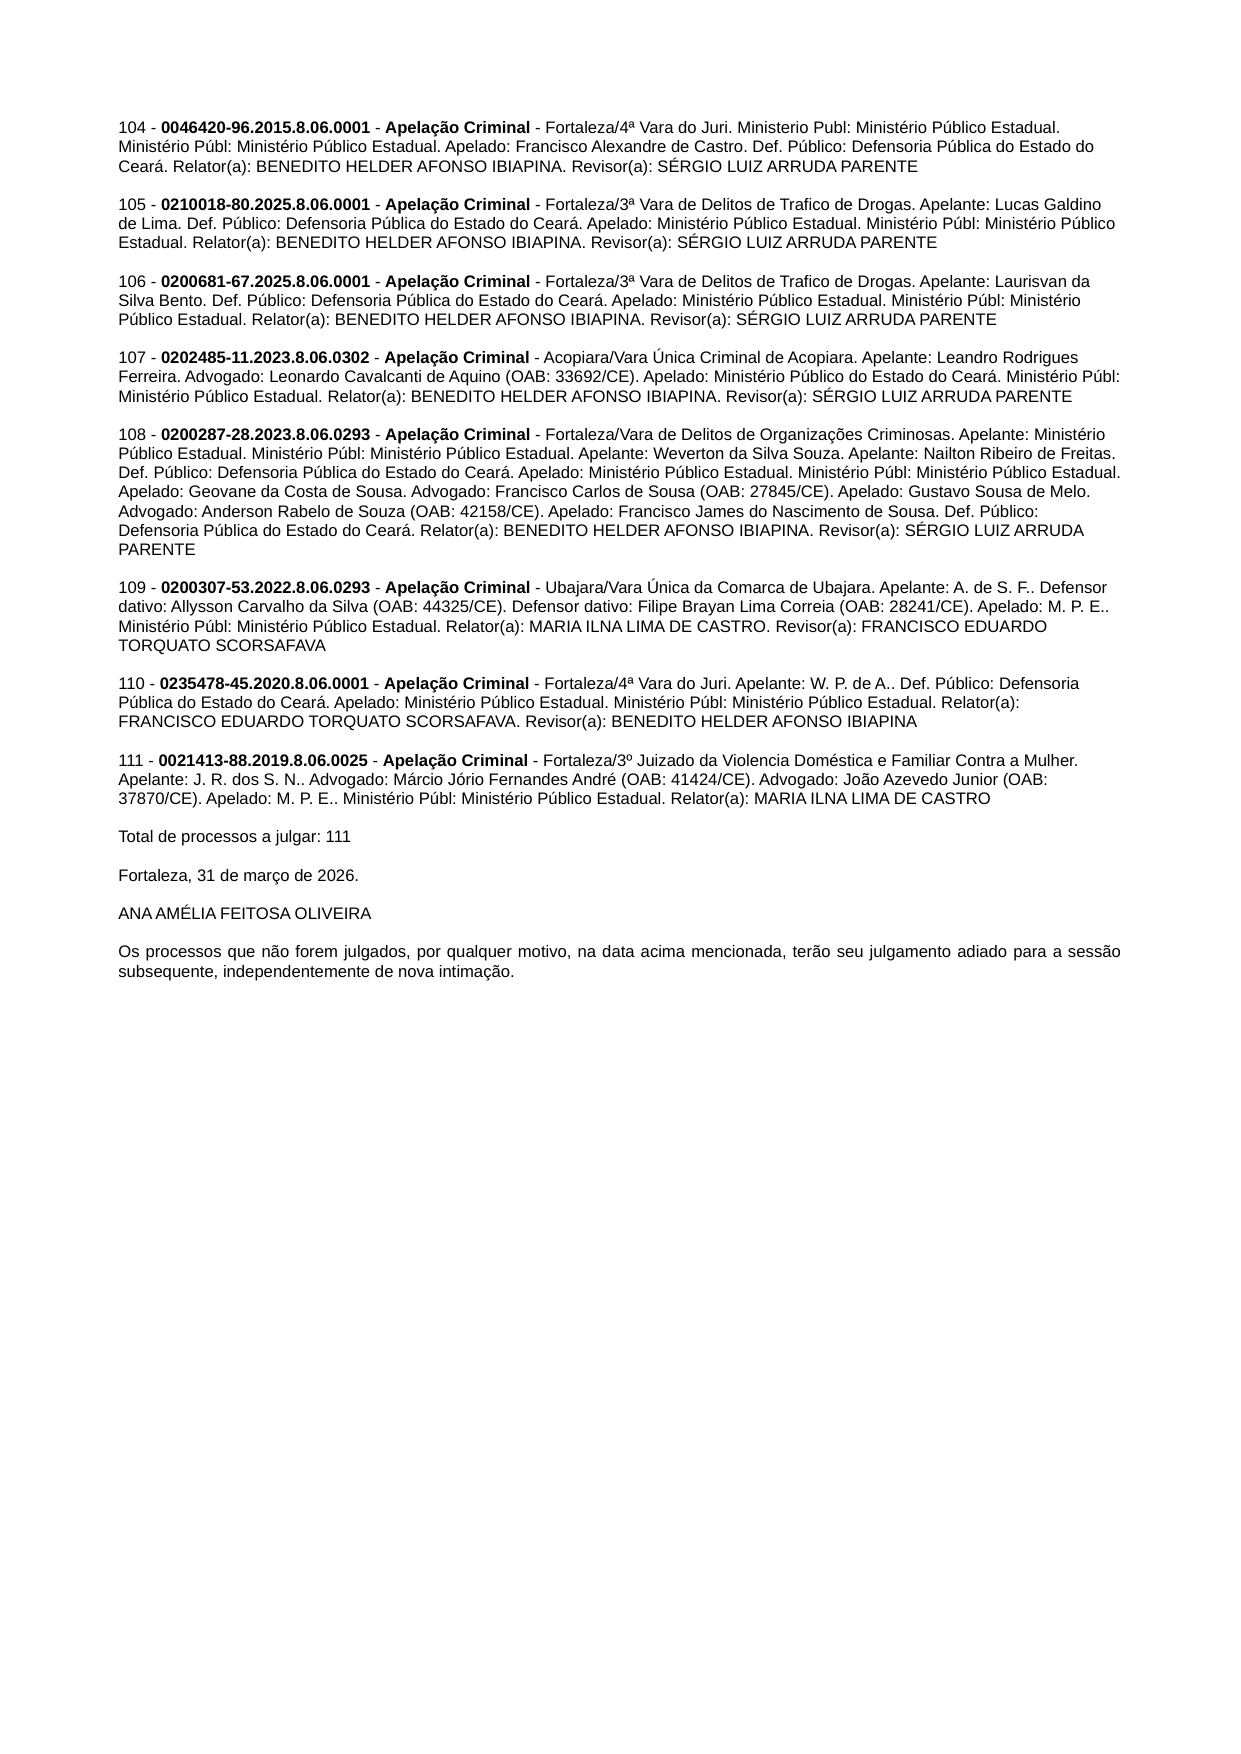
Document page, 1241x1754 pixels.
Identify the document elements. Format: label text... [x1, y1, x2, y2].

text Total de processos a julgar: 111 [118, 827, 1122, 846]
text 106 - 0200681-67.2025.8.06.0001 - Apelação Criminal - Fortaleza/3ª Vara de Delitos de Trafico de Drogas. Apelante: Laurisvan da Silva Bento. Def. Público: Defensoria Pública do Estado do Ceará. Apelado: Ministério Público Estadual. Ministério Públ: Ministério Público Estadual. Relator(a): BENEDITO HELDER AFONSO IBIAPINA. Revisor(a): SÉRGIO LUIZ ARRUDA PARENTE [118, 271, 1122, 329]
text 110 - 0235478-45.2020.8.06.0001 - Apelação Criminal - Fortaleza/4ª Vara do Juri. Apelante: W. P. de A.. Def. Público: Defensoria Pública do Estado do Ceará. Apelado: Ministério Público Estadual. Ministério Públ: Ministério Público Estadual. Relator(a): FRANCISCO EDUARDO TORQUATO SCORSAFAVA. Revisor(a): BENEDITO HELDER AFONSO IBIAPINA [118, 674, 1122, 731]
text 105 - 0210018-80.2025.8.06.0001 - Apelação Criminal - Fortaleza/3ª Vara de Delitos de Trafico de Drogas. Apelante: Lucas Galdino de Lima. Def. Público: Defensoria Pública do Estado do Ceará. Apelado: Ministério Público Estadual. Ministério Públ: Ministério Público Estadual. Relator(a): BENEDITO HELDER AFONSO IBIAPINA. Revisor(a): SÉRGIO LUIZ ARRUDA PARENTE [118, 195, 1122, 252]
text 108 - 0200287-28.2023.8.06.0293 - Apelação Criminal - Fortaleza/Vara de Delitos de Organizações Criminosas. Apelante: Ministério Público Estadual. Ministério Públ: Ministério Público Estadual. Apelante: Weverton da Silva Souza. Apelante: Nailton Ribeiro de Freitas. Def. Público: Defensoria Pública do Estado do Ceará. Apelado: Ministério Público Estadual. Ministério Públ: Ministério Público Estadual. Apelado: Geovane da Costa de Sousa. Advogado: Francisco Carlos de Sousa (OAB: 27845/CE). Apelado: Gustavo Sousa de Melo. Advogado: Anderson Rabelo de Souza (OAB: 42158/CE). Apelado: Francisco James do Nascimento de Sousa. Def. Público: Defensoria Pública do Estado do Ceará. Relator(a): BENEDITO HELDER AFONSO IBIAPINA. Revisor(a): SÉRGIO LUIZ ARRUDA PARENTE [118, 425, 1122, 559]
text 109 - 0200307-53.2022.8.06.0293 - Apelação Criminal - Ubajara/Vara Única da Comarca de Ubajara. Apelante: A. de S. F.. Defensor dativo: Allysson Carvalho da Silva (OAB: 44325/CE). Defensor dativo: Filipe Brayan Lima Correia (OAB: 28241/CE). Apelado: M. P. E.. Ministério Públ: Ministério Público Estadual. Relator(a): MARIA ILNA LIMA DE CASTRO. Revisor(a): FRANCISCO EDUARDO TORQUATO SCORSAFAVA [118, 578, 1122, 655]
text Os processos que não forem julgados, por qualquer motivo, na data acima mencionada, terão seu julgamento adiado para a sessão subsequente, independentemente de nova intimação. [118, 942, 1122, 981]
text 107 - 0202485-11.2023.8.06.0302 - Apelação Criminal - Acopiara/Vara Única Criminal de Acopiara. Apelante: Leandro Rodrigues Ferreira. Advogado: Leonardo Cavalcanti de Aquino (OAB: 33692/CE). Apelado: Ministério Público do Estado do Ceará. Ministério Públ: Ministério Público Estadual. Relator(a): BENEDITO HELDER AFONSO IBIAPINA. Revisor(a): SÉRGIO LUIZ ARRUDA PARENTE [118, 348, 1122, 406]
text ANA AMÉLIA FEITOSA OLIVEIRA [118, 904, 1122, 923]
text 104 - 0046420-96.2015.8.06.0001 - Apelação Criminal - Fortaleza/4ª Vara do Juri. Ministerio Publ: Ministério Público Estadual. Ministério Públ: Ministério Público Estadual. Apelado: Francisco Alexandre de Castro. Def. Público: Defensoria Pública do Estado do Ceará. Relator(a): BENEDITO HELDER AFONSO IBIAPINA. Revisor(a): SÉRGIO LUIZ ARRUDA PARENTE [118, 118, 1122, 176]
text Fortaleza, 31 de março de 2026. [118, 866, 1122, 885]
text 111 - 0021413-88.2019.8.06.0025 - Apelação Criminal - Fortaleza/3º Juizado da Violencia Doméstica e Familiar Contra a Mulher. Apelante: J. R. dos S. N.. Advogado: Márcio Jório Fernandes André (OAB: 41424/CE). Advogado: João Azevedo Junior (OAB: 37870/CE). Apelado: M. P. E.. Ministério Públ: Ministério Público Estadual. Relator(a): MARIA ILNA LIMA DE CASTRO [118, 751, 1122, 808]
